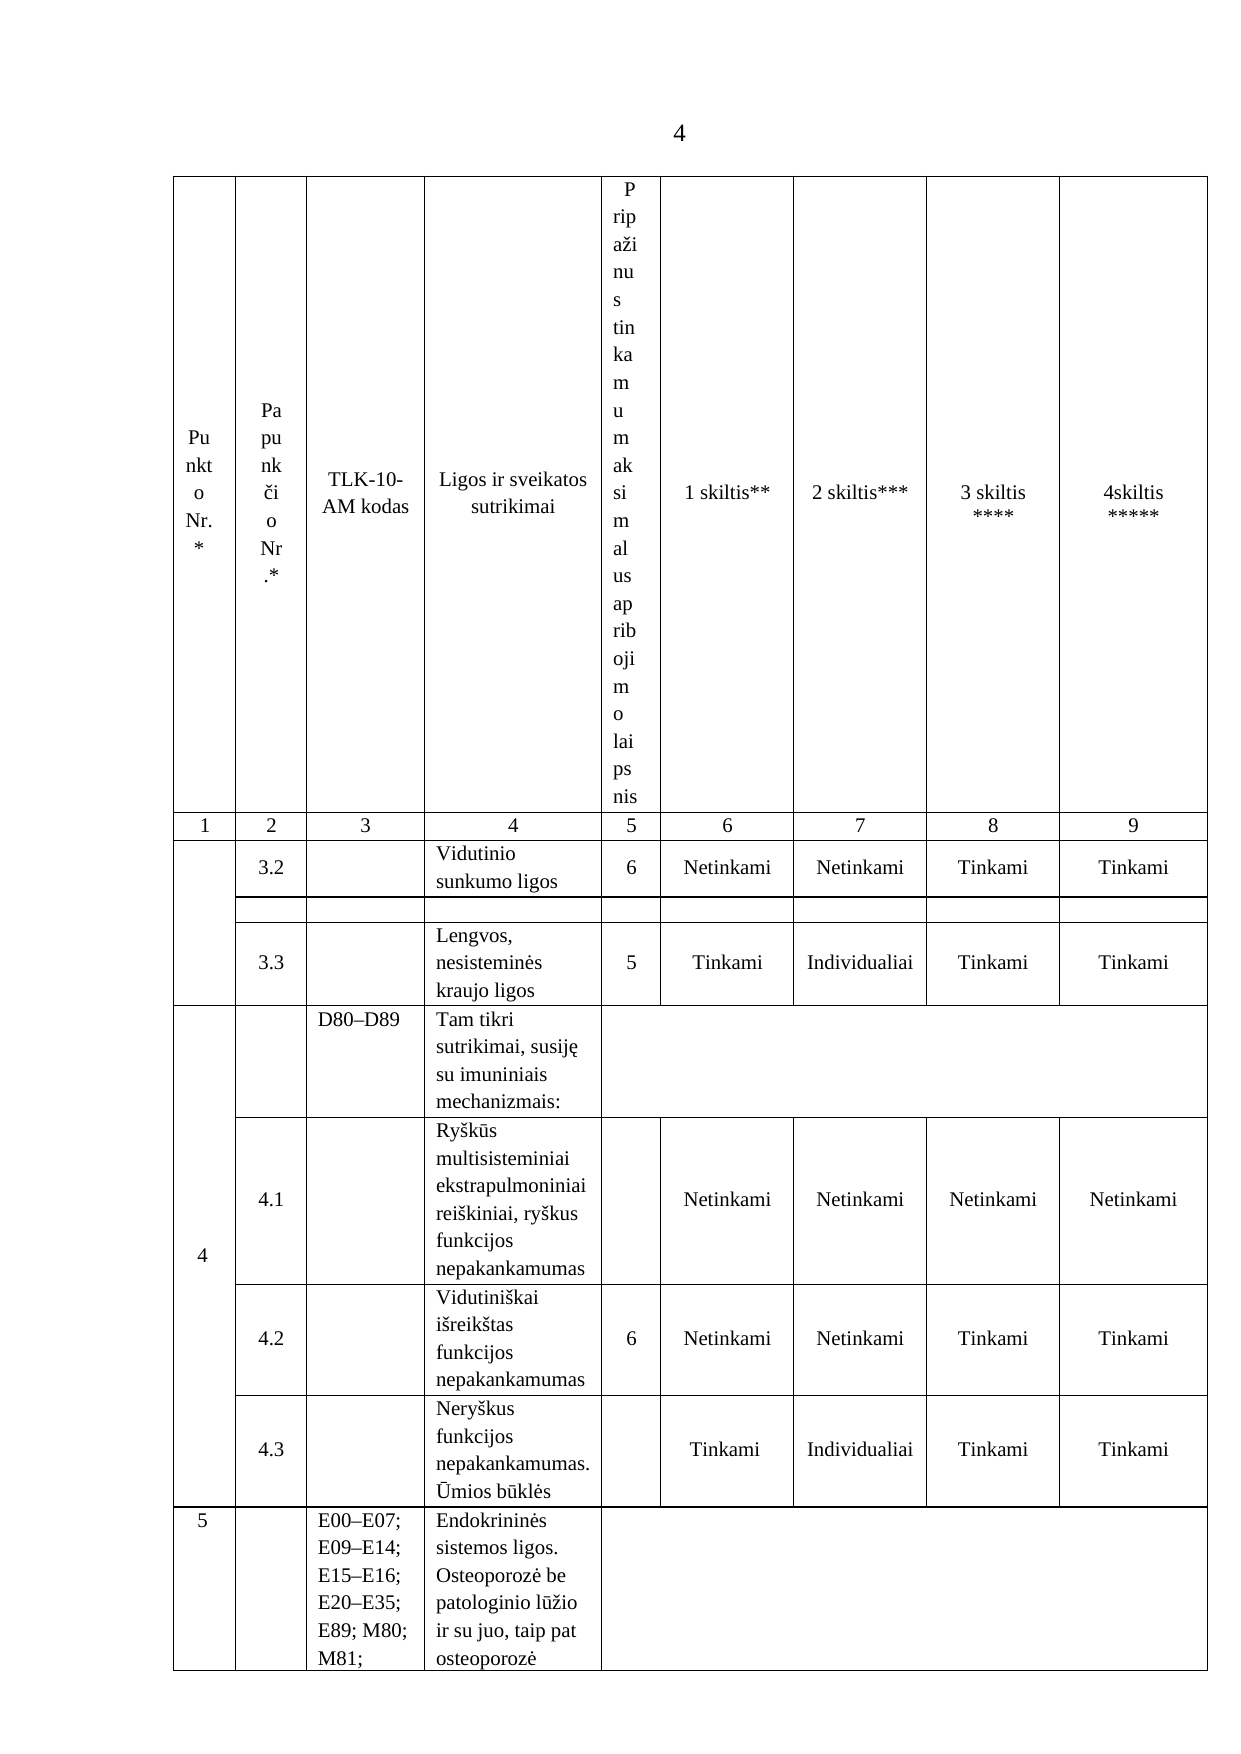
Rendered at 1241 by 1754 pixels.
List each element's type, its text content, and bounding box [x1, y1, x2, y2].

table_cell 4 [174, 1006, 235, 1506]
table_cell 6 [602, 841, 660, 896]
table_cell Tinkami [927, 1285, 1059, 1395]
table_header Pripažinus tinkamu maksimalus apribojimo laipsnis [602, 177, 660, 812]
table_cell Netinkami [794, 1118, 926, 1283]
table_cell [927, 898, 1059, 922]
table_cell 8 [927, 813, 1059, 840]
table_cell D80–D89 [307, 1006, 424, 1117]
table_cell 5 [602, 813, 660, 840]
table_cell 6 [602, 1285, 660, 1395]
table_cell 5 [174, 1508, 235, 1669]
table_cell Tinkami [1060, 841, 1207, 896]
table_cell Tinkami [1060, 923, 1207, 1005]
table_cell Netinkami [661, 1285, 793, 1395]
table_cell [307, 898, 424, 922]
table_cell Tinkami [661, 1396, 793, 1506]
table_header TLK-10-AM kodas [307, 177, 424, 812]
table_cell [307, 1118, 424, 1283]
table_cell 3.2 [236, 841, 306, 896]
table_cell 5 [602, 923, 660, 1005]
table_cell Netinkami [794, 841, 926, 896]
table_header 4skiltis ***** [1060, 177, 1207, 812]
table_cell [602, 1006, 1207, 1117]
table_cell Netinkami [661, 1118, 793, 1283]
table_cell Netinkami [661, 841, 793, 896]
table_cell [602, 1508, 1207, 1669]
table_cell 4 [425, 813, 601, 840]
table_cell [307, 923, 424, 1005]
table_cell Netinkami [1060, 1118, 1207, 1283]
table_cell [307, 841, 424, 896]
table_cell [236, 1006, 306, 1117]
table_cell Lengvos, nesisteminės kraujo ligos [425, 923, 601, 1005]
table_cell Tinkami [661, 923, 793, 1005]
table_cell 6 [661, 813, 793, 840]
table_cell [236, 898, 306, 922]
table_cell 3 [307, 813, 424, 840]
table_cell Individualiai [794, 1396, 926, 1506]
table_header 2 skiltis*** [794, 177, 926, 812]
table_cell 3.3 [236, 923, 306, 1005]
table_cell 1 [174, 813, 235, 840]
table_cell [794, 898, 926, 922]
table_cell 4.3 [236, 1396, 306, 1506]
table_header Ligos ir sveikatos sutrikimai [425, 177, 601, 812]
table_cell [425, 898, 601, 922]
table_header Papunkčio Nr.* [236, 177, 306, 812]
table_header Punkto Nr.* [174, 177, 235, 812]
table_cell 2 [236, 813, 306, 840]
table_cell Tinkami [1060, 1396, 1207, 1506]
table_cell Endokrininės sistemos ligos. Osteoporozė be patologinio lūžio ir su juo, taip pat osteoporozė [425, 1508, 601, 1669]
table_cell Tam tikri sutrikimai, susiję su imuniniais mechanizmais: [425, 1006, 601, 1117]
table_cell [602, 898, 660, 922]
table_cell [236, 1508, 306, 1669]
table_cell [307, 1396, 424, 1506]
table_cell [1060, 898, 1207, 922]
table_cell [661, 898, 793, 922]
table_cell Individualiai [794, 923, 926, 1005]
table_cell [602, 1396, 660, 1506]
table_cell Tinkami [1060, 1285, 1207, 1395]
table_cell Vidutinio sunkumo ligos [425, 841, 601, 896]
table_cell Tinkami [927, 841, 1059, 896]
table_cell 9 [1060, 813, 1207, 840]
table_cell [602, 1118, 660, 1283]
table_header 1 skiltis** [661, 177, 793, 812]
table_cell Ryškūs multisisteminiai ekstrapulmoniniai reiškiniai, ryškus funkcijos nepakankamumas [425, 1118, 601, 1283]
table_cell 7 [794, 813, 926, 840]
table_cell 4.2 [236, 1285, 306, 1395]
table_cell Vidutiniškai išreikštas funkcijos nepakankamumas [425, 1285, 601, 1395]
table_cell E00–E07; E09–E14; E15–E16; E20–E35; E89; M80; M81; [307, 1508, 424, 1669]
table_cell [307, 1285, 424, 1395]
table_cell [174, 841, 235, 1005]
table_cell 4.1 [236, 1118, 306, 1283]
table_cell Netinkami [927, 1118, 1059, 1283]
table_header 3 skiltis **** [927, 177, 1059, 812]
table_cell Netinkami [794, 1285, 926, 1395]
table_cell Neryškus funkcijos nepakankamumas. Ūmios būklės [425, 1396, 601, 1506]
table_cell Tinkami [927, 1396, 1059, 1506]
table_cell Tinkami [927, 923, 1059, 1005]
